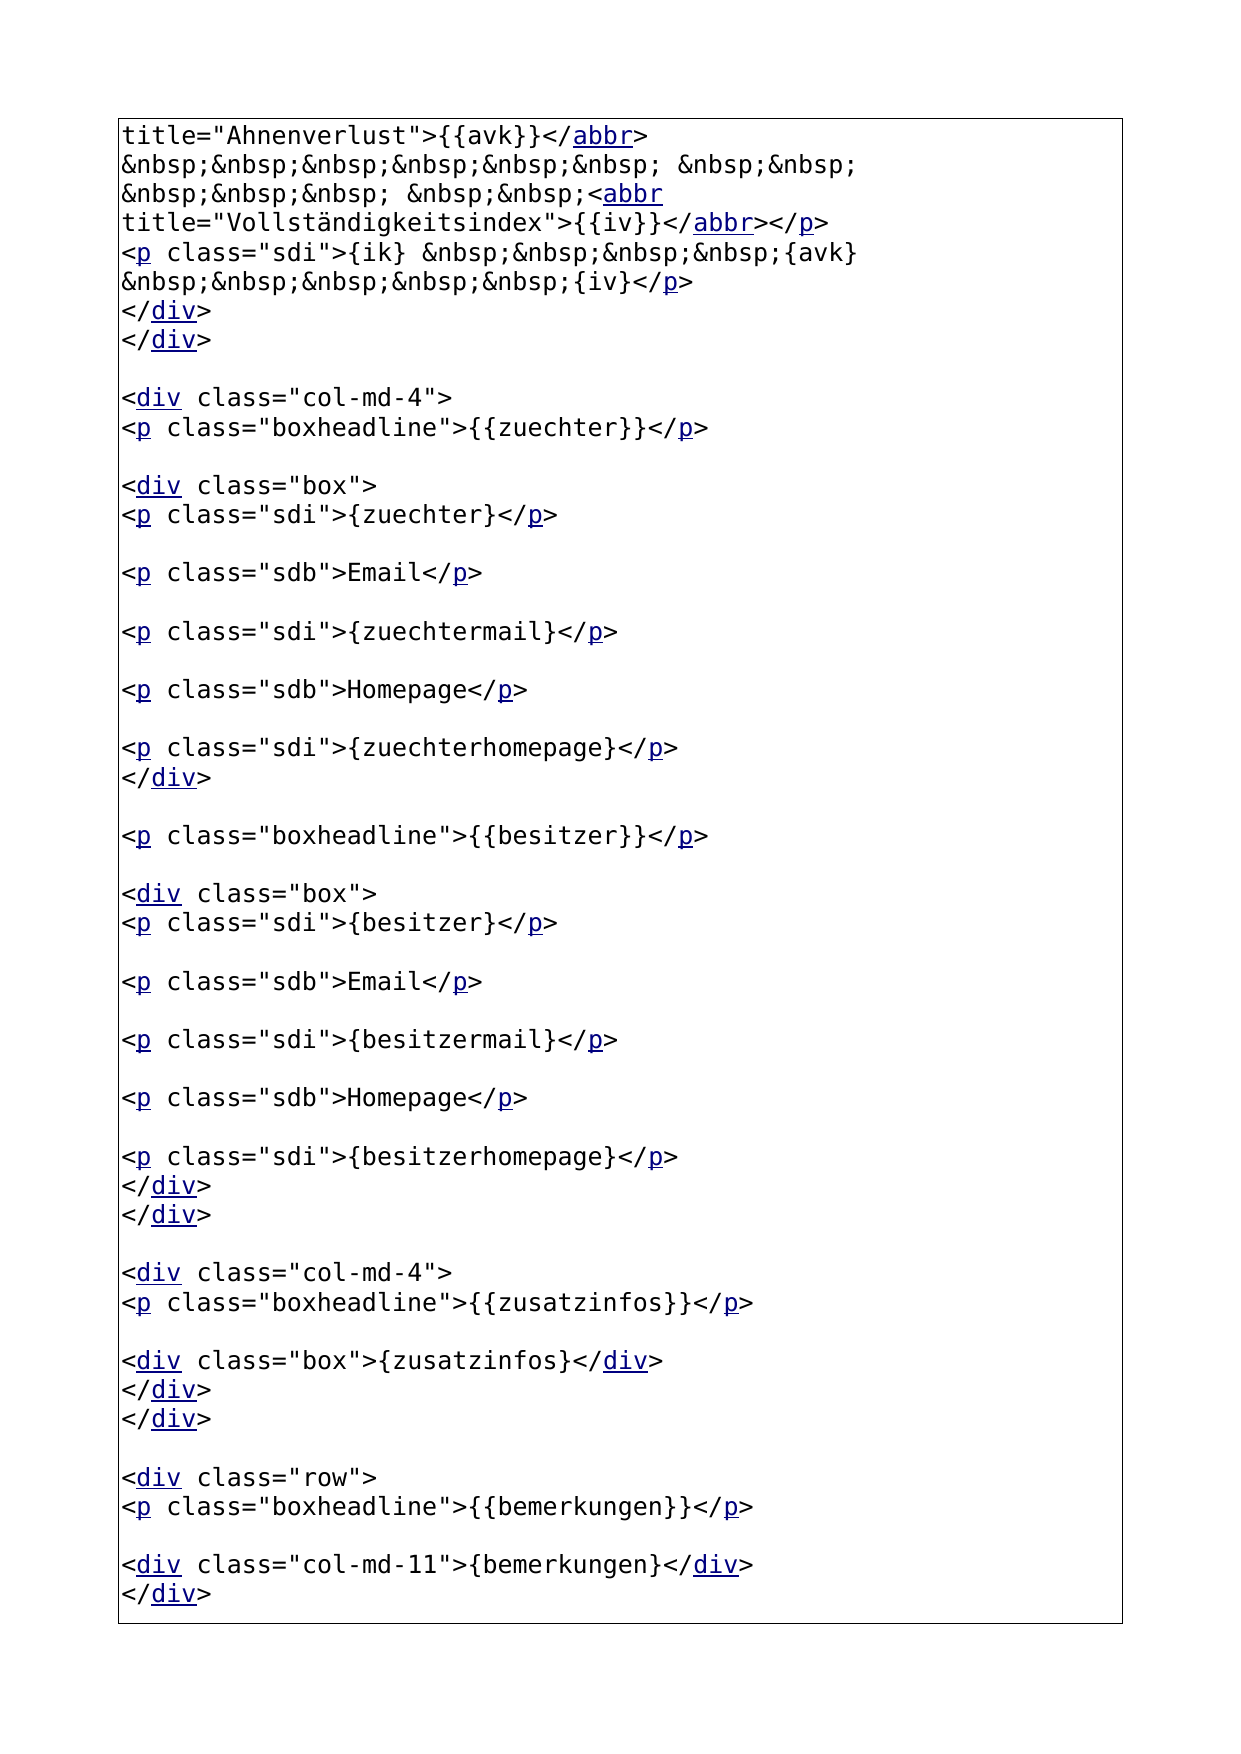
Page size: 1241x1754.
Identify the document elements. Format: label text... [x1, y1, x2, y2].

table_header title="Ahnenverlust">{{avk}}</abbr> &nbsp;&nbsp;&nbsp;&nbsp;&nbsp;&nbsp; &nbsp;&nbsp; &nbsp;&nbsp;&nbsp; &nbsp;&nbsp;<abbr title="Vollständigkeitsindex">{{iv}}</abbr></p> <p class="sdi">{ik} &nbsp;&nbsp;&nbsp;&nbsp;{avk} &nbsp;&nbsp;&nbsp;&nbsp;&nbsp;{iv}</p> </div> </div> <div class="col-md-4"> <p class="boxheadline">{{zuechter}}</p> <div class="box"> <p class="sdi">{zuechter}</p> <p class="sdb">Email</p> <p class="sdi">{zuechtermail}</p> <p class="sdb">Homepage</p> <p class="sdi">{zuechterhomepage}</p> </div> <p class="boxheadline">{{besitzer}}</p> <div class="box"> <p class="sdi">{besitzer}</p> <p class="sdb">Email</p> <p class="sdi">{besitzermail}</p> <p class="sdb">Homepage</p> <p class="sdi">{besitzerhomepage}</p> </div> </div> <div class="col-md-4"> <p class="boxheadline">{{zusatzinfos}}</p> <div class="box">{zusatzinfos}</div> </div> </div> <div class="row"> <p class="boxheadline">{{bemerkungen}}</p> <div class="col-md-11">{bemerkungen}</div> </div> [119, 119, 1122, 1623]
